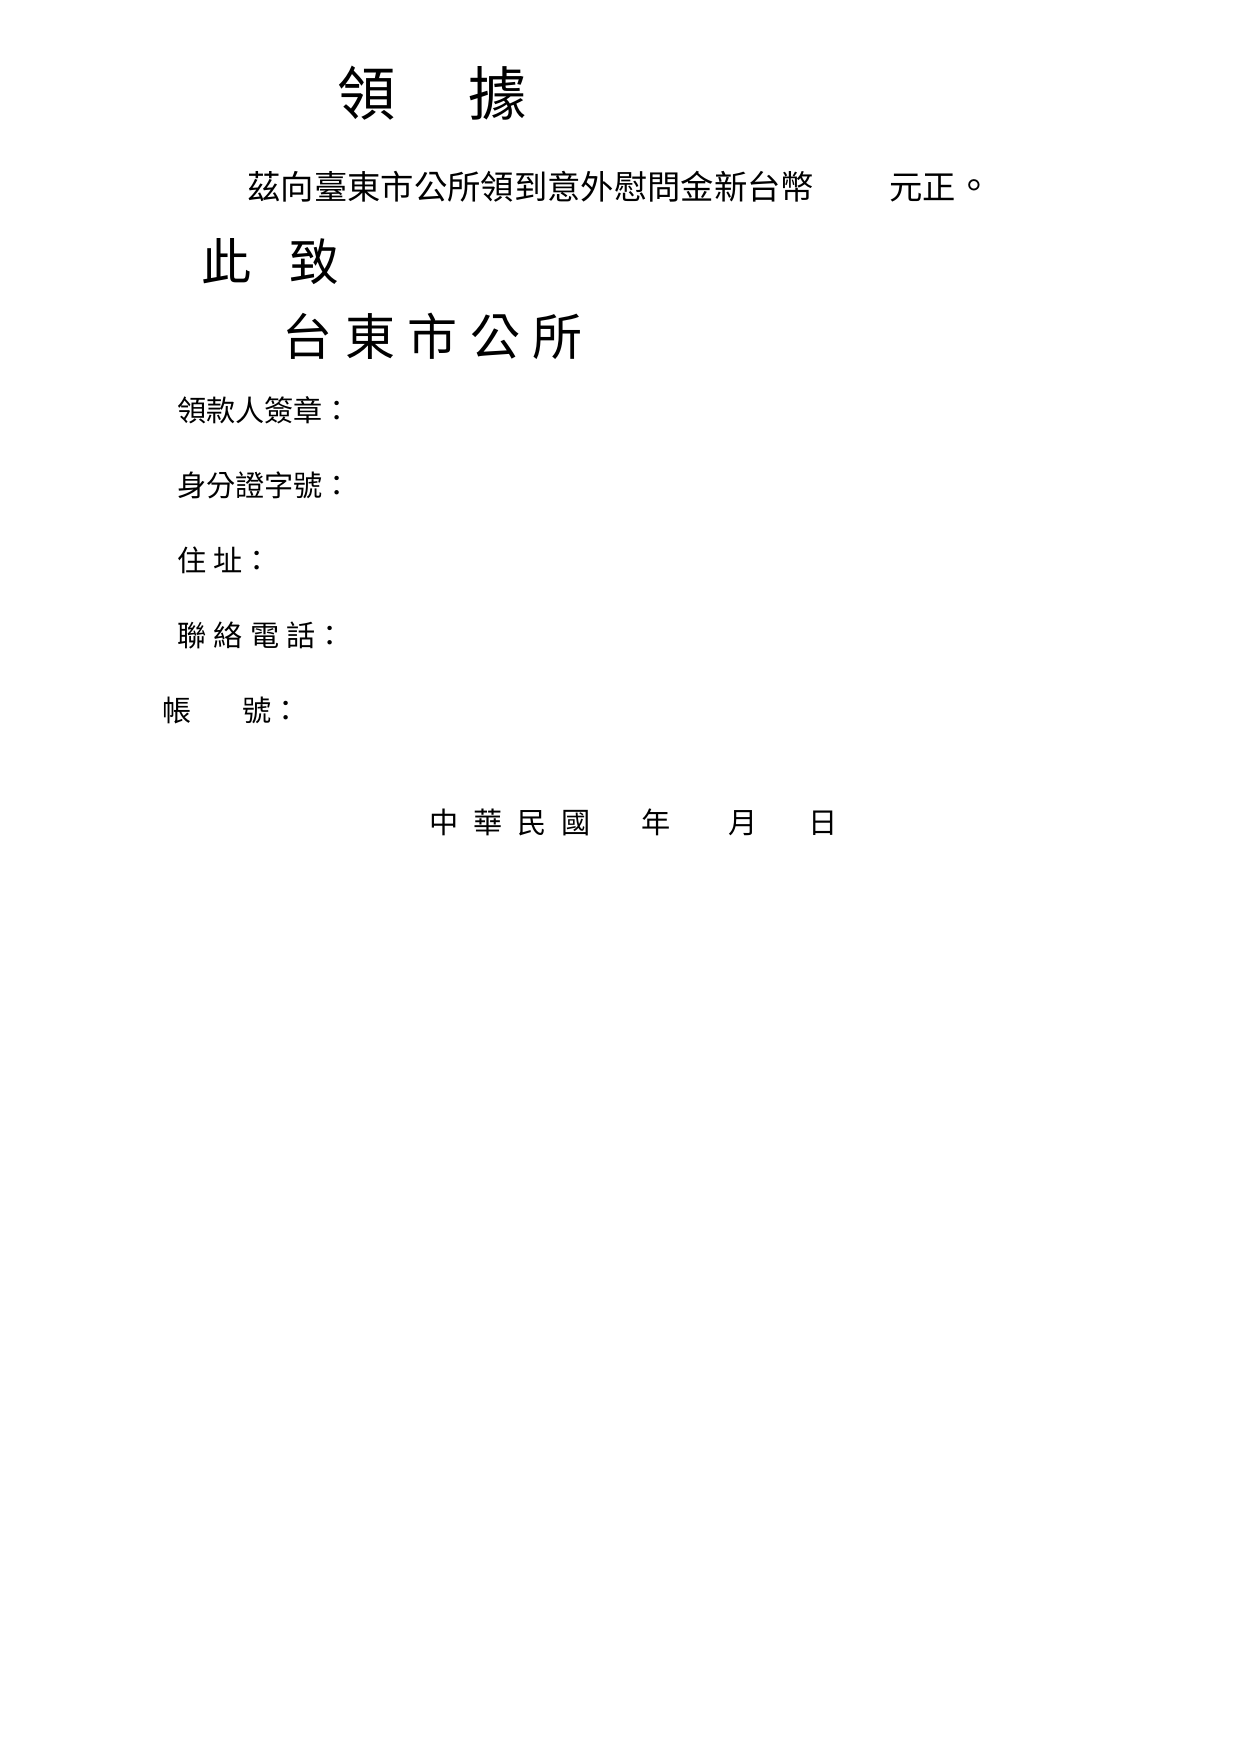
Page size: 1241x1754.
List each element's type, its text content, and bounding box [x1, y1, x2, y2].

text 此 致 [202, 221, 1092, 296]
text 住 址： [148, 521, 1092, 596]
text 身分證字號： [148, 446, 1092, 521]
text 領款人簽章： [148, 371, 1092, 446]
text 台 東 市 公 所 [283, 296, 1092, 371]
text 中 華 民 國 年 月 日 [175, 783, 1092, 858]
text 茲向臺東市公所領到意外慰問金新台幣 元正。 [148, 146, 1092, 221]
text 領 據 [148, 33, 1092, 146]
text 聯 絡 電 話： [148, 596, 1092, 671]
text 帳 號： [148, 671, 1092, 746]
